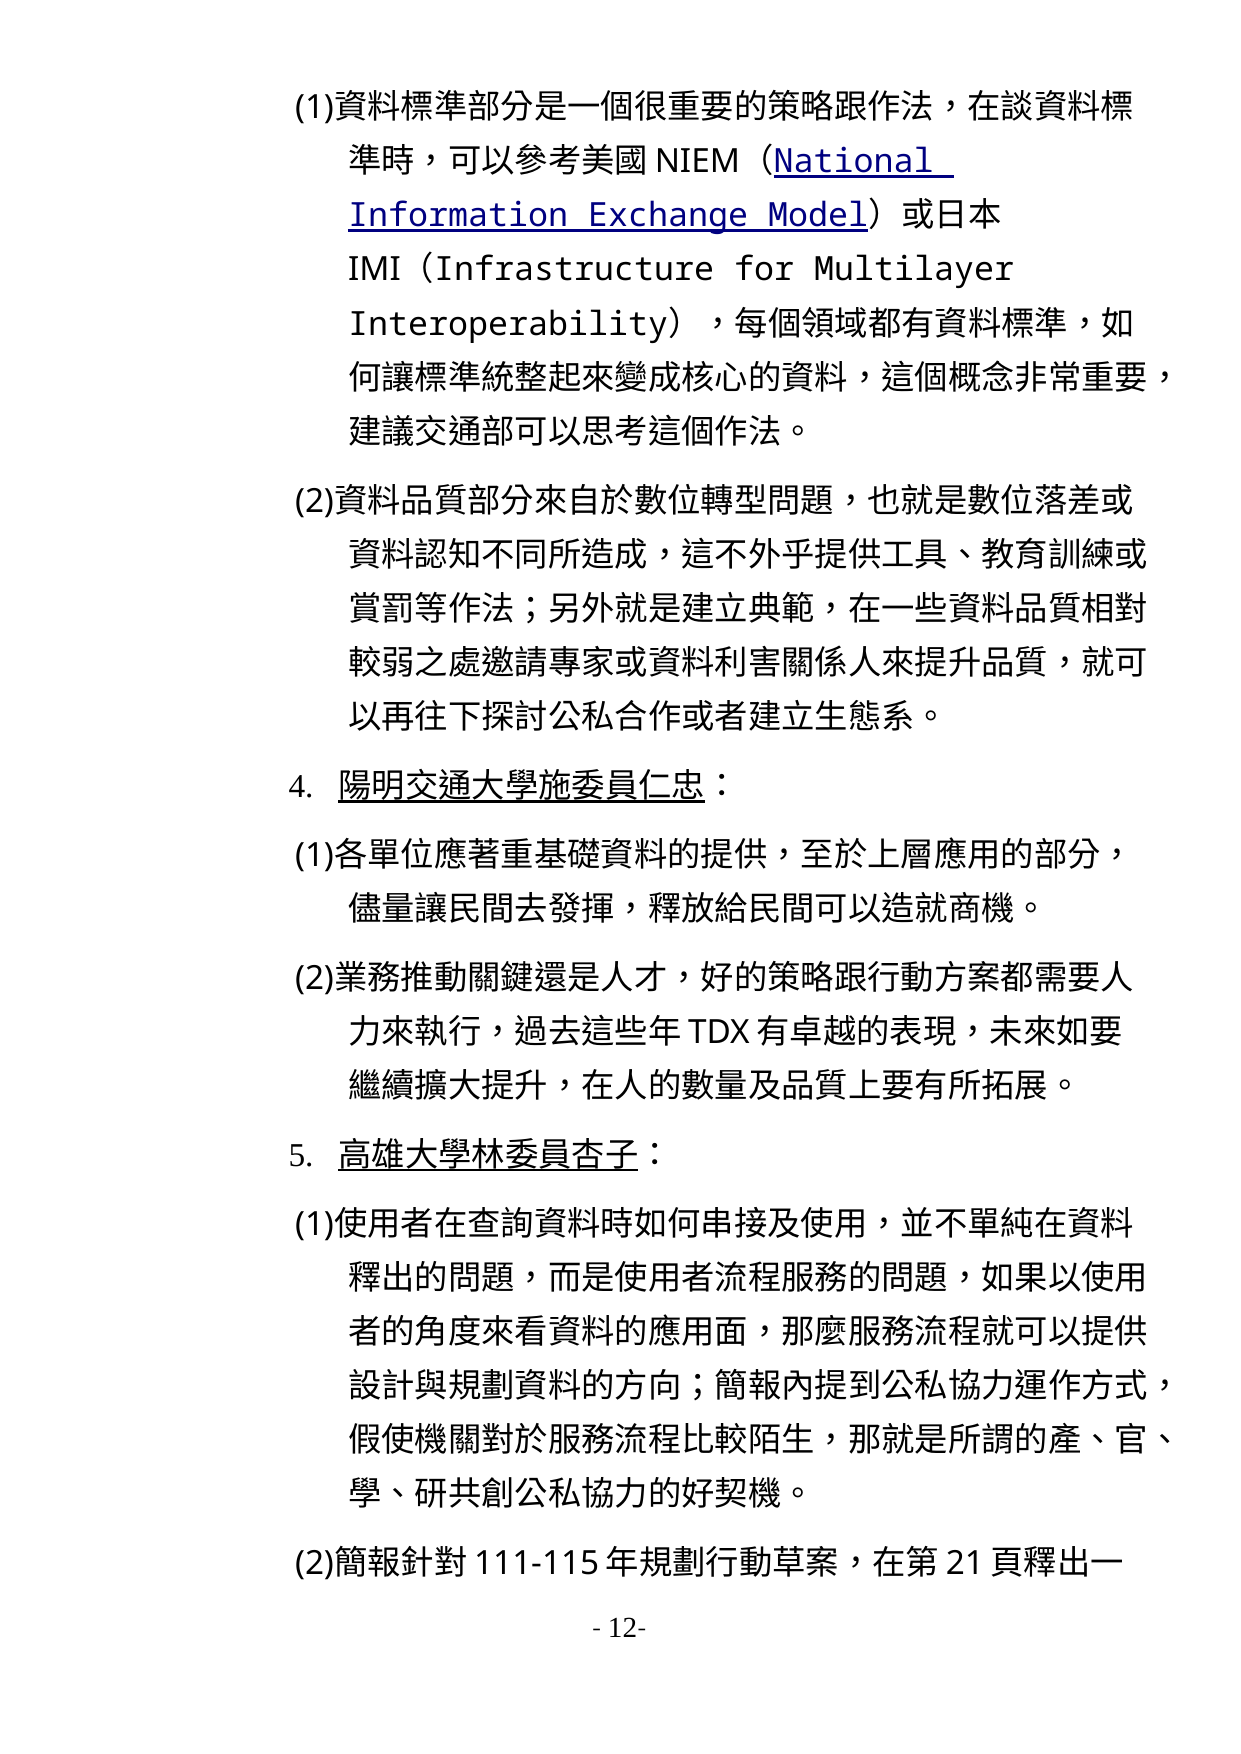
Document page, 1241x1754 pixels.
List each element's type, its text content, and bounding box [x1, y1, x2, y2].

text (1)資料標準部分是一個很重要的策略跟作法，在談資料標準時，可以參考美國NIEM（National Information Exchange Model）或日本IMI（Infrastructure for Multilayer Interoperability），每個領域都有資料標準，如何讓標準統整起來變成核心的資料，這個概念非常重要，建議交通部可以思考這個作法。 [295, 75, 1150, 454]
text (2)簡報針對111-115年規劃行動草案，在第21頁釋出一 [295, 1531, 1150, 1585]
text (2)資料品質部分來自於數位轉型問題，也就是數位落差或資料認知不同所造成，這不外乎提供工具、教育訓練或賞罰等作法；另外就是建立典範，在一些資料品質相對較弱之處邀請專家或資料利害關係人來提升品質，就可以再往下探討公私合作或者建立生態系。 [295, 469, 1150, 739]
text (1)各單位應著重基礎資料的提供，至於上層應用的部分，儘量讓民間去發揮，釋放給民間可以造就商機。 [295, 823, 1150, 931]
text (2)業務推動關鍵還是人才，好的策略跟行動方案都需要人力來執行，過去這些年TDX有卓越的表現，未來如要繼續擴大提升，在人的數量及品質上要有所拓展。 [295, 946, 1150, 1108]
list 高雄大學林委員杏子： [288, 1123, 1150, 1177]
text (1)使用者在查詢資料時如何串接及使用，並不單純在資料釋出的問題，而是使用者流程服務的問題，如果以使用者的角度來看資料的應用面，那麼服務流程就可以提供設計與規劃資料的方向；簡報內提到公私協力運作方式，假使機關對於服務流程比較陌生，那就是所謂的產、官、學、研共創公私協力的好契機。 [295, 1192, 1150, 1517]
list 陽明交通大學施委員仁忠： [288, 754, 1150, 808]
